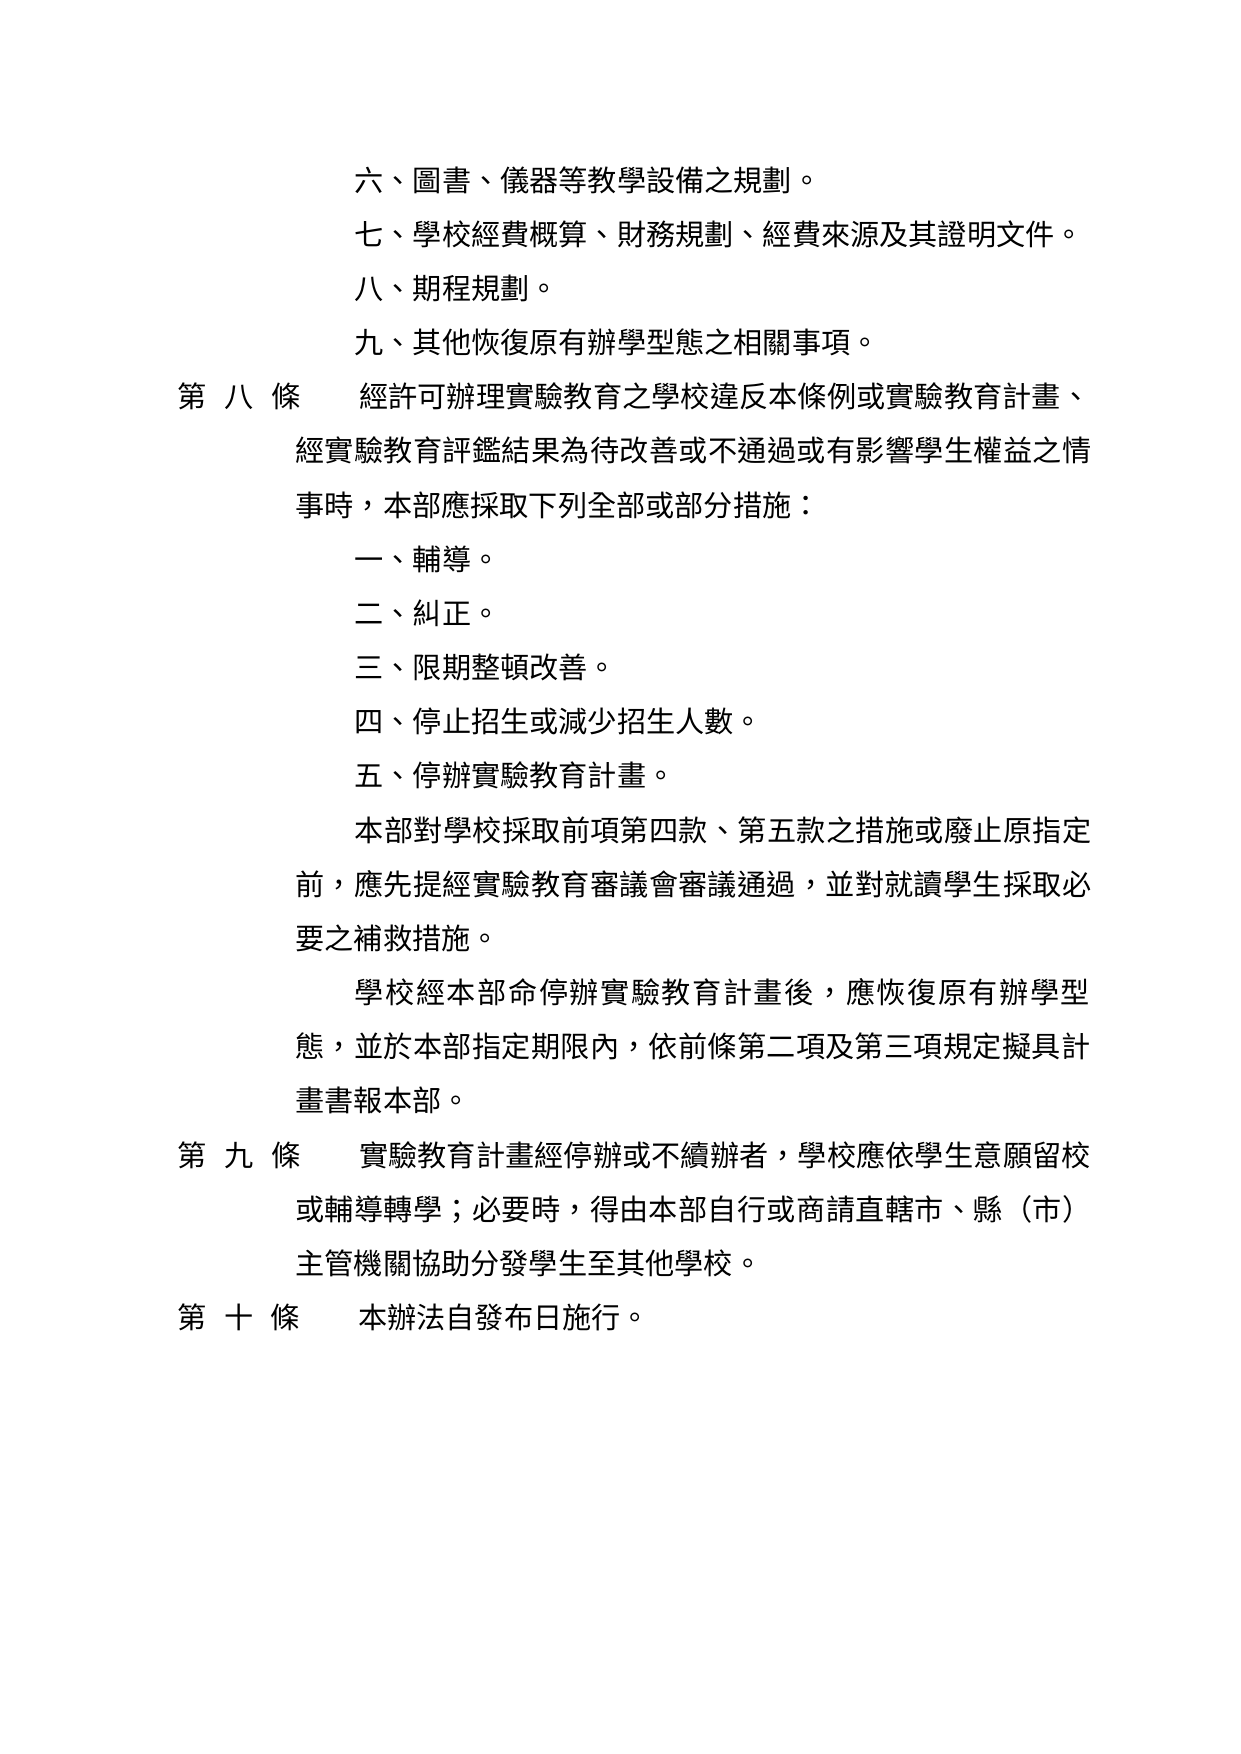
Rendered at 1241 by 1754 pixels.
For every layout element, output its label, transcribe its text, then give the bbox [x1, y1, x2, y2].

text 八、期程規劃。 [354, 256, 1092, 310]
text 四、停止招生或減少招生人數。 [354, 689, 1092, 743]
text 六、圖書、儀器等教學設備之規劃。 [354, 148, 1092, 202]
text 學校經本部命停辦實驗教育計畫後，應恢復原有辦學型態，並於本部指定期限內，依前條第二項及第三項規定擬具計畫書報本部。 [295, 960, 1092, 1123]
text 一、輔導。 [354, 527, 1092, 581]
text 本部對學校採取前項第四款、第五款之措施或廢止原指定前，應先提經實驗教育審議會審議通過，並對就讀學生採取必要之補救措施。 [295, 798, 1092, 960]
text 第 十 條 本辦法自發布日施行。 [177, 1285, 1092, 1339]
text 第 九 條 實驗教育計畫經停辦或不續辦者，學校應依學生意願留校或輔導轉學；必要時，得由本部自行或商請直轄市、縣（市）主管機關協助分發學生至其他學校。 [177, 1123, 1092, 1285]
text 七、學校經費概算、財務規劃、經費來源及其證明文件。 [354, 202, 1092, 256]
text 二、糾正。 [354, 581, 1092, 635]
text 九、其他恢復原有辦學型態之相關事項。 [354, 310, 1092, 364]
text 三、限期整頓改善。 [354, 635, 1092, 689]
text 五、停辦實驗教育計畫。 [354, 743, 1092, 798]
text 第 八 條 經許可辦理實驗教育之學校違反本條例或實驗教育計畫、經實驗教育評鑑結果為待改善或不通過或有影響學生權益之情事時，本部應採取下列全部或部分措施： [177, 364, 1092, 527]
